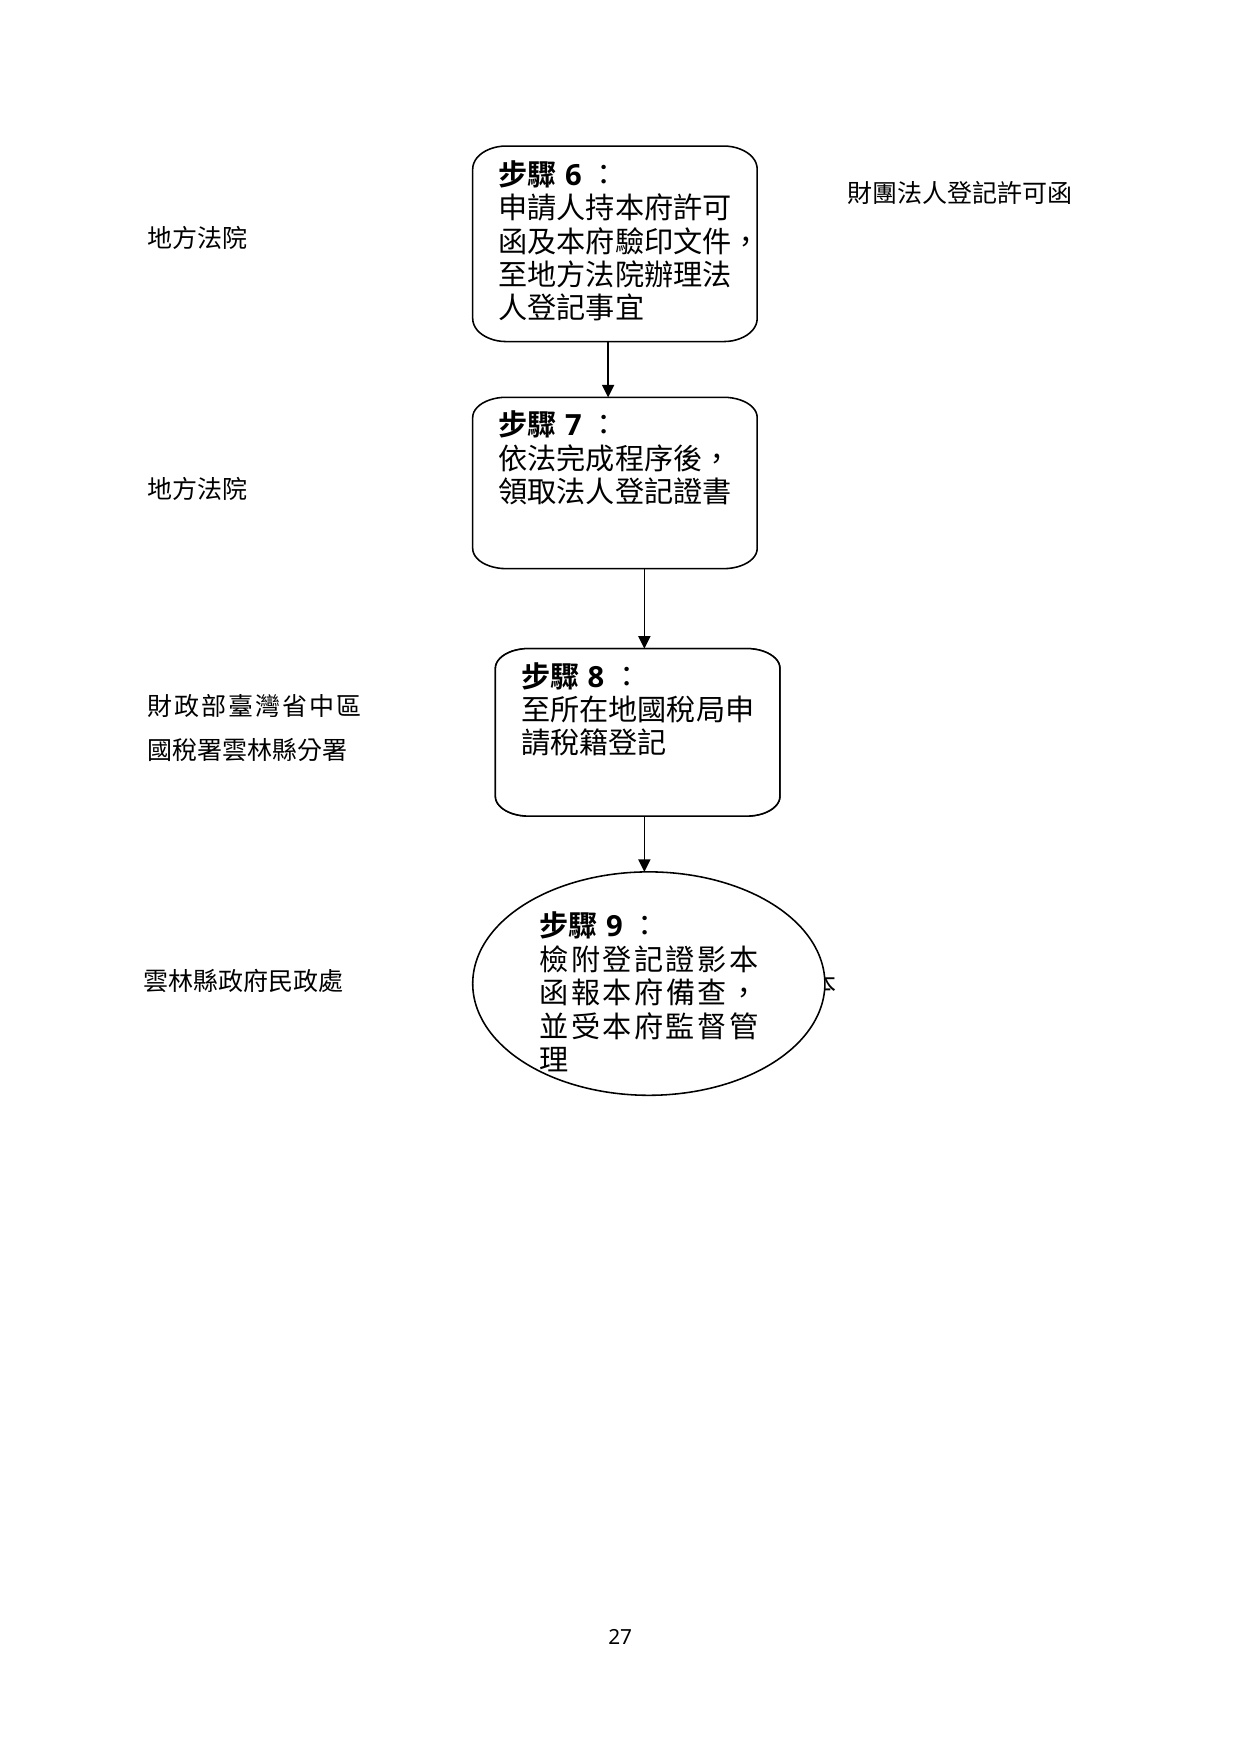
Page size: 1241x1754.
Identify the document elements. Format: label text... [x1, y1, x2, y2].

table_header 雲林縣政府民政處 [140, 956, 346, 1012]
table_header 財團法人登記許可函 [844, 178, 1161, 309]
text 法人登記證書影本 [819, 951, 1092, 1003]
text 法人登記證書影本 [148, 951, 479, 1003]
table_header 地方法院 [145, 206, 399, 262]
table_header 財政部臺灣省中區國稅署雲林縣分署 [145, 680, 364, 768]
table_header 地方法院 [145, 457, 375, 513]
